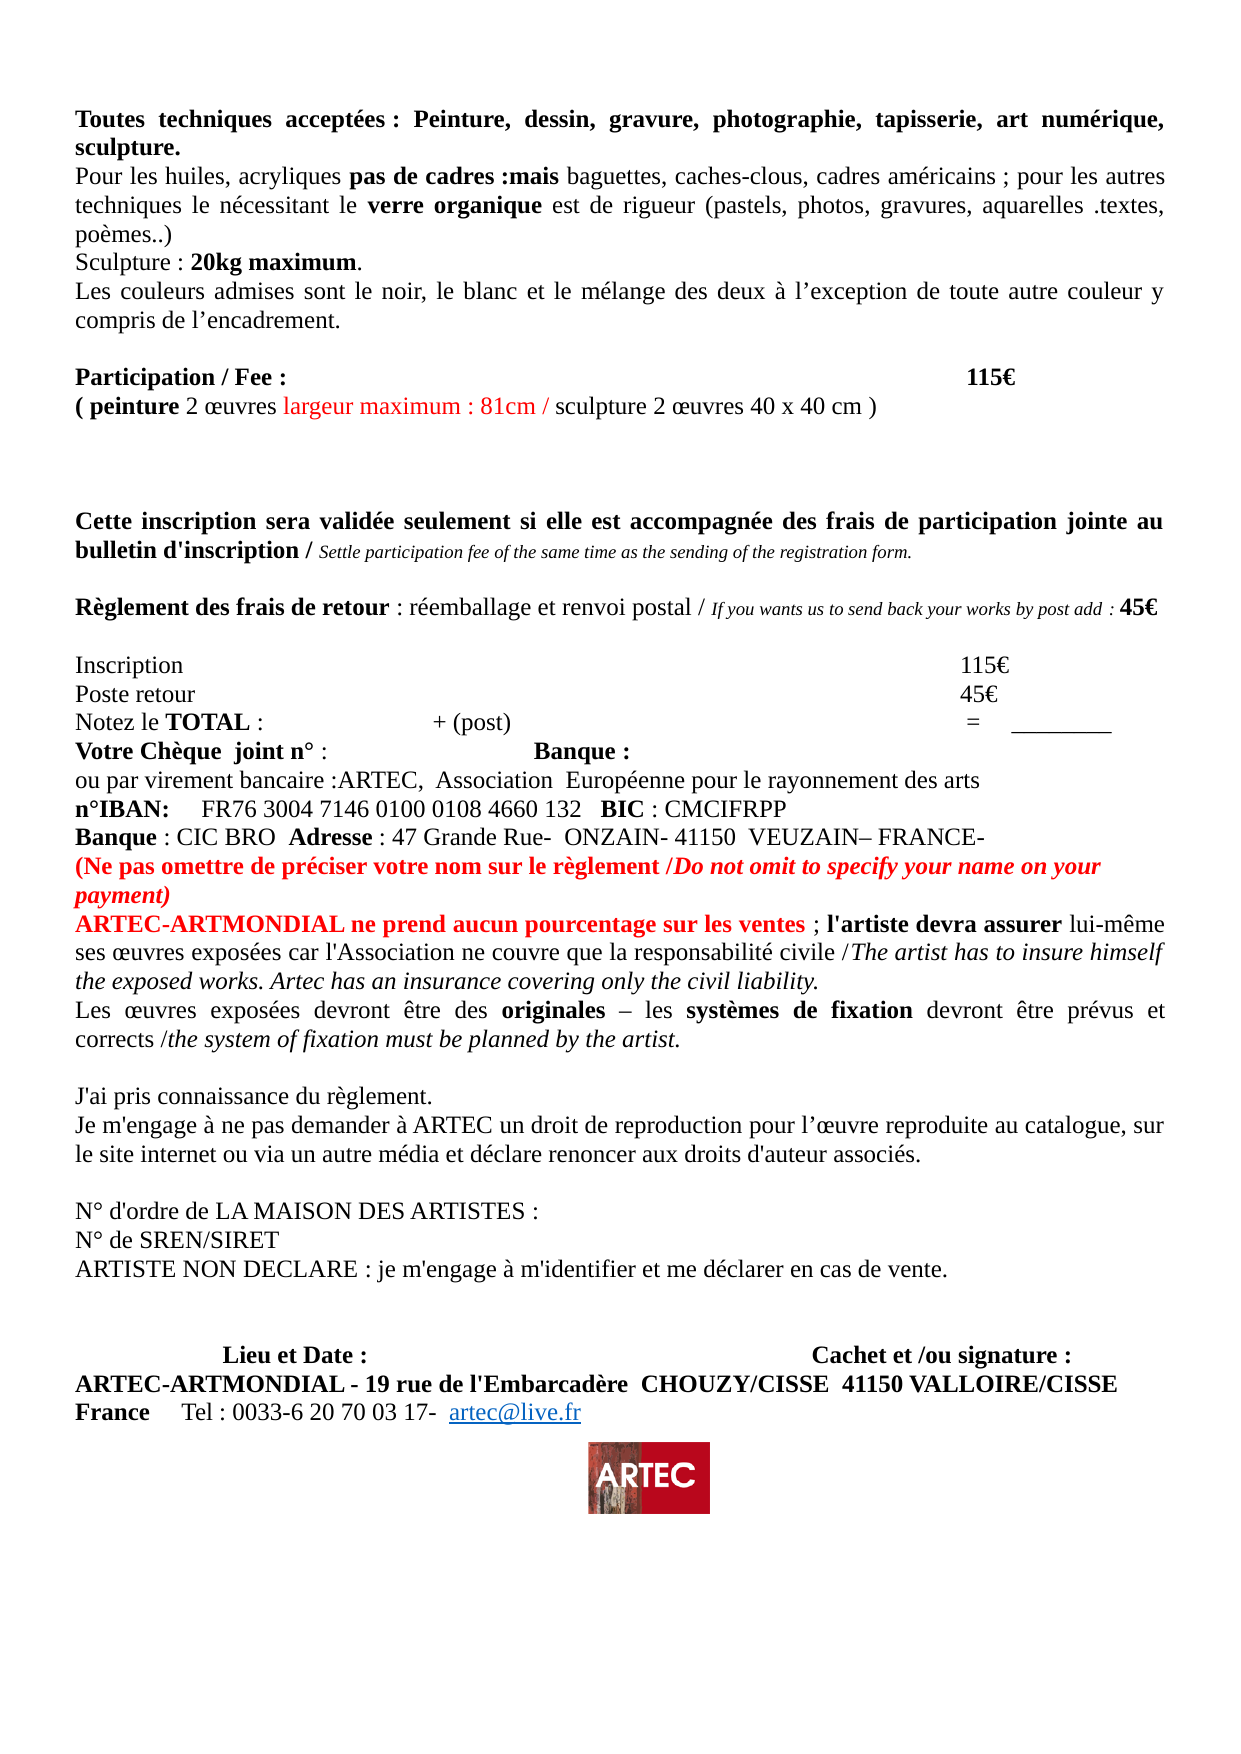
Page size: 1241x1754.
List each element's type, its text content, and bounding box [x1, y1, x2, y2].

text N° d'ordre de LA MAISON DES ARTISTES : [75, 1196, 1165, 1225]
text ARTEC-ARTMONDIAL - 19 rue de l'Embarcadère CHOUZY/CISSE 41150 VALLOIRE/CISSE France Tel : 0033-6 20 70 03 17- artec@live.fr [75, 1369, 1165, 1426]
text Inscription 115€ [75, 650, 1165, 679]
text ou par virement bancaire :ARTEC, Association Européenne pour le rayonnement des arts [75, 765, 1165, 794]
text Lieu et Date : Cachet et /ou signature : [75, 1340, 1165, 1369]
text Les couleurs admises sont le noir, le blanc et le mélange des deux à l’exception de toute autre couleur y compris de l’encadrement. [75, 276, 1165, 334]
text N° de SREN/SIRET [75, 1225, 1165, 1254]
text Toutes techniques acceptées : Peinture, dessin, gravure, photographie, tapisserie, art numérique, sculpture. [75, 104, 1165, 161]
text Règlement des frais de retour : réemballage et renvoi postal / If you wants us to send back your works by post add : 45€ [75, 592, 1165, 621]
text n°IBAN: FR76 3004 7146 0100 0108 4660 132 BIC : CMCIFRPP [75, 794, 1165, 822]
text Participation / Fee : 115€ [75, 362, 1165, 391]
text Pour les huiles, acryliques pas de cadres :mais baguettes, caches-clous, cadres américains ; pour les autres techniques le nécessitant le verre organique est de rigueur (pastels, photos, gravures, aquarelles .textes, poèmes..) [75, 161, 1165, 247]
text ARTEC-ARTMONDIAL ne prend aucun pourcentage sur les ventes ; l'artiste devra assurer lui-même ses œuvres exposées car l'Association ne couvre que la responsabilité civile /The artist has to insure himself the exposed works. Artec has an insurance covering only the civil liability. [75, 909, 1165, 995]
text Les œuvres exposées devront être des originales – les systèmes de fixation devront être prévus et corrects /the system of fixation must be planned by the artist. [75, 995, 1165, 1052]
text Sculpture : 20kg maximum. [75, 247, 1165, 276]
text Cette inscription sera validée seulement si elle est accompagnée des frais de participation jointe au bulletin d'inscription / Settle participation fee of the same time as the sending of the registration form. [75, 506, 1165, 564]
text Notez le TOTAL : + (post) = ________ [75, 707, 1165, 736]
text J'ai pris connaissance du règlement. [75, 1081, 1165, 1110]
text (Ne pas omettre de préciser votre nom sur le règlement /Do not omit to specify your name on your payment) [75, 851, 1165, 909]
text ( peinture 2 œuvres largeur maximum : 81cm / sculpture 2 œuvres 40 x 40 cm ) [75, 391, 1165, 420]
text Banque : CIC BRO Adresse : 47 Grande Rue- ONZAIN- 41150 VEUZAIN– FRANCE- [75, 822, 1165, 851]
text Poste retour 45€ [75, 679, 1165, 707]
text Votre Chèque joint n° : Banque : [75, 736, 1165, 765]
text Je m'engage à ne pas demander à ARTEC un droit de reproduction pour l’œuvre reproduite au catalogue, sur le site internet ou via un autre média et déclare renoncer aux droits d'auteur associés. [75, 1110, 1165, 1167]
text ARTISTE NON DECLARE : je m'engage à m'identifier et me déclarer en cas de vente. [75, 1254, 1165, 1282]
